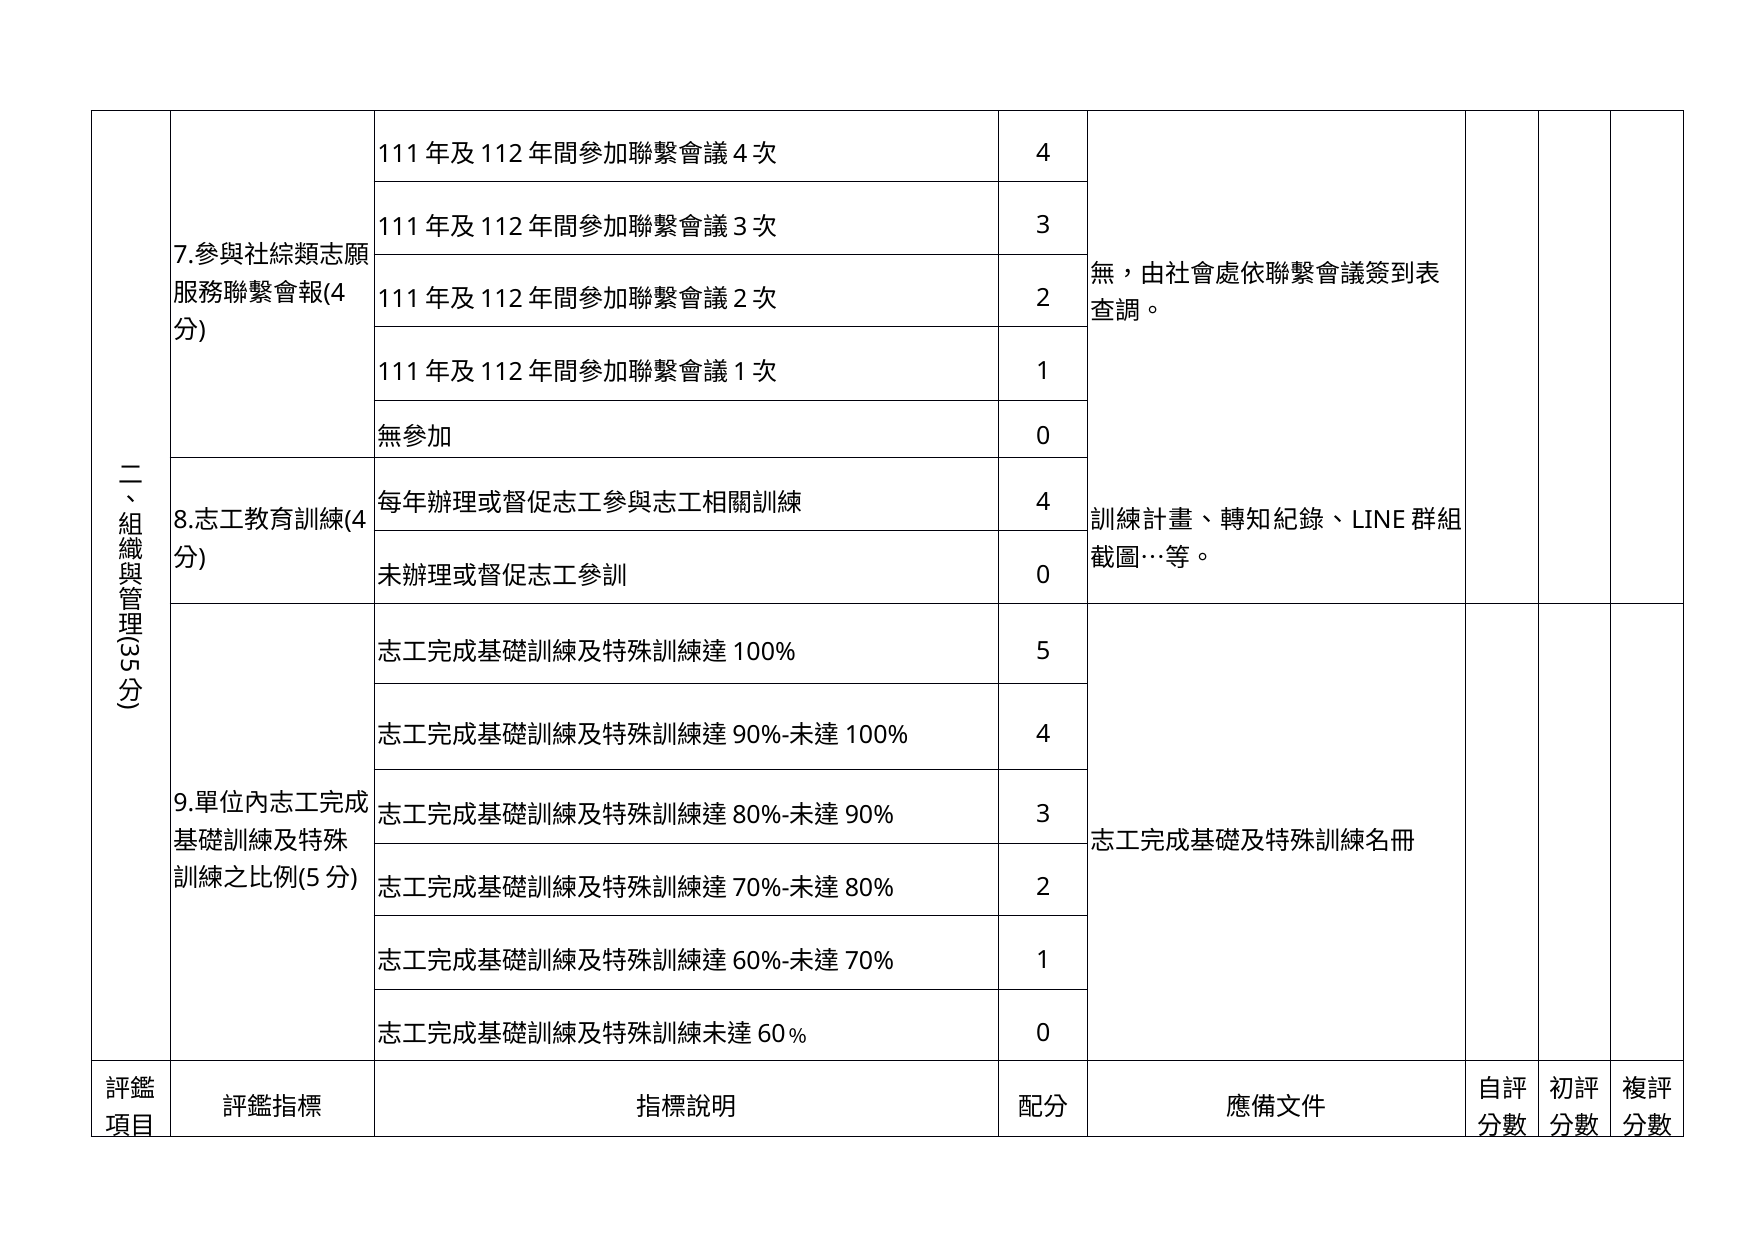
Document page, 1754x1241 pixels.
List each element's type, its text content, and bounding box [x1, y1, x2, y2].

table_cell 複評分數 [1611, 1061, 1683, 1136]
table_cell 訓練計畫、轉知紀錄、LINE群組截圖…等。 [1088, 457, 1465, 603]
table_cell 志工完成基礎訓練及特殊訓練達60%-未達70% [375, 916, 998, 989]
table_cell 111年及112年間參加聯繫會議3次 [375, 182, 998, 254]
table_cell 未辦理或督促志工參訓 [375, 531, 998, 603]
table_cell 3 [999, 770, 1087, 843]
table_cell [1611, 111, 1683, 457]
table_cell 2 [999, 844, 1087, 915]
table_cell [1466, 604, 1538, 1060]
table_cell 4 [999, 111, 1087, 181]
table_cell 111年及112年間參加聯繫會議1次 [375, 327, 998, 399]
table_cell 志工完成基礎訓練及特殊訓練達90%-未達100% [375, 684, 998, 769]
table_cell 志工完成基礎訓練及特殊訓練達100% [375, 604, 998, 683]
table_cell 應備文件 [1088, 1061, 1465, 1136]
table_cell 2 [999, 255, 1087, 326]
table_cell 0 [999, 990, 1087, 1060]
table_cell [1611, 457, 1683, 603]
table_cell 評鑑指標 [171, 1061, 374, 1136]
table_cell 自評分數 [1466, 1061, 1538, 1136]
table_cell 志工完成基礎及特殊訓練名冊 [1088, 604, 1465, 1060]
table_cell 指標說明 [375, 1061, 998, 1136]
table_cell 無參加 [375, 401, 998, 457]
table_cell [1466, 111, 1538, 457]
table_cell [1611, 604, 1683, 1060]
table_cell 4 [999, 684, 1087, 769]
table_cell 7.參與社綜類志願服務聯繫會報(4分) [171, 111, 374, 457]
table_cell 4 [999, 458, 1087, 530]
table_cell 二、組織與管理(35分) [92, 111, 170, 1060]
table_cell 志工完成基礎訓練及特殊訓練未達60﹪ [375, 990, 998, 1060]
table_cell 1 [999, 916, 1087, 989]
table_cell 配分 [999, 1061, 1087, 1136]
table_cell 初評分數 [1539, 1061, 1610, 1136]
table_cell 5 [999, 604, 1087, 683]
table_cell 1 [999, 327, 1087, 399]
table_cell 每年辦理或督促志工參與志工相關訓練 [375, 458, 998, 530]
table_cell 志工完成基礎訓練及特殊訓練達70%-未達80% [375, 844, 998, 915]
table_cell 8.志工教育訓練(4分) [171, 458, 374, 603]
table_cell 0 [999, 531, 1087, 603]
table_cell 111年及112年間參加聯繫會議4次 [375, 111, 998, 181]
table_cell 志工完成基礎訓練及特殊訓練達80%-未達90% [375, 770, 998, 843]
table_cell [1466, 457, 1538, 603]
table_cell [1539, 604, 1610, 1060]
table_cell 0 [999, 401, 1087, 457]
table_cell 9.單位內志工完成基礎訓練及特殊訓練之比例(5分) [171, 604, 374, 1060]
table_cell [1539, 457, 1610, 603]
table_cell [1539, 111, 1610, 457]
table_cell 評鑑項目 [92, 1061, 170, 1136]
table_cell 3 [999, 182, 1087, 254]
table_cell 無，由社會處依聯繫會議簽到表查調。 [1088, 111, 1465, 457]
table_cell 111年及112年間參加聯繫會議2次 [375, 255, 998, 326]
